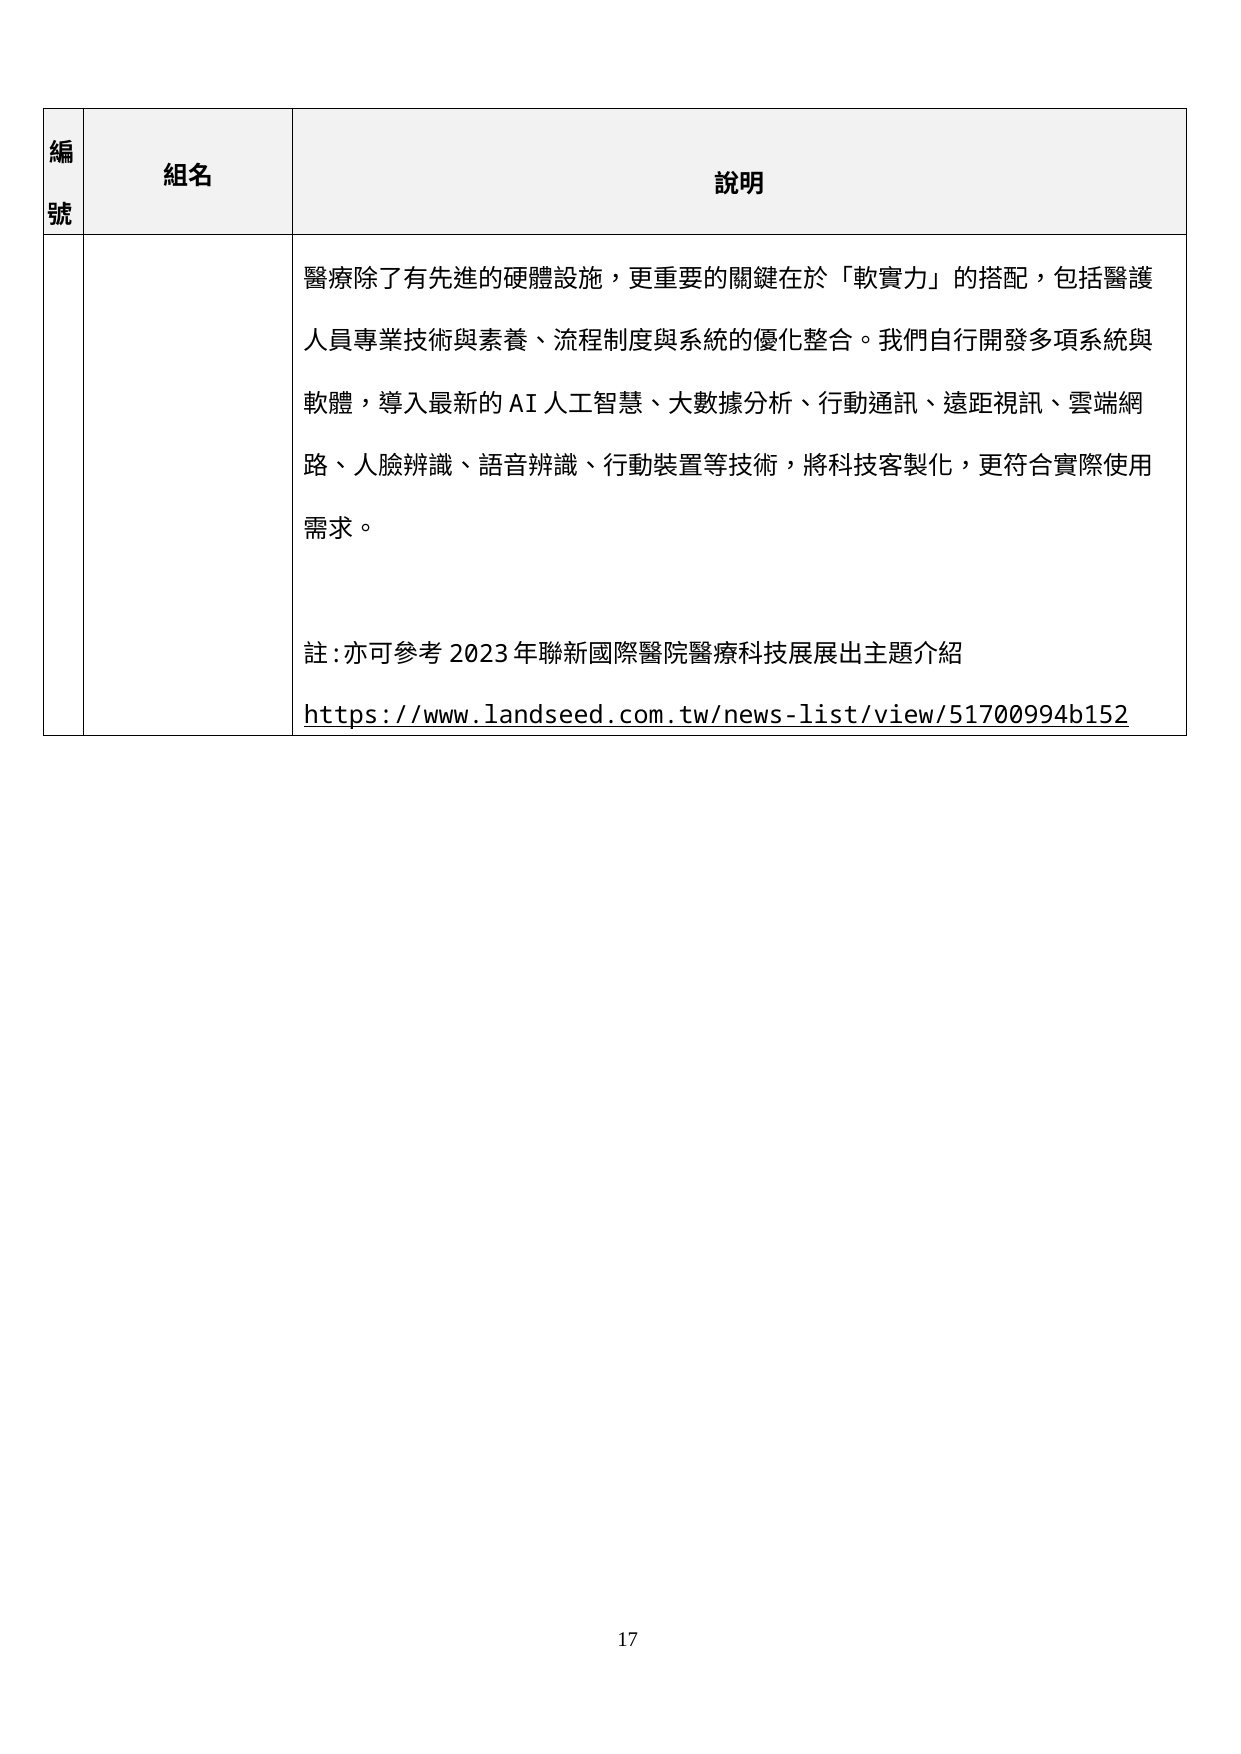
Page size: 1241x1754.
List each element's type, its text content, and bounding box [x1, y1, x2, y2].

table_header 編號 [44, 109, 83, 234]
table_header 說明 [293, 109, 1186, 234]
table_header 組名 [84, 109, 292, 234]
table_cell 醫療除了有先進的硬體設施，更重要的關鍵在於「軟實力」的搭配，包括醫護人員專業技術與素養、流程制度與系統的優化整合。我們自行開發多項系統與軟體，導入最新的AI人工智慧、大數據分析、行動通訊、遠距視訊、雲端網路、人臉辨識、語音辨識、行動裝置等技術，將科技客製化，更符合實際使用需求。 註:亦可參考2023年聯新國際醫院醫療科技展展出主題介紹 https://www.landseed.com.tw/news-list/view/51700994b152 [293, 235, 1186, 735]
table_cell [84, 235, 292, 735]
table_cell [44, 235, 83, 735]
